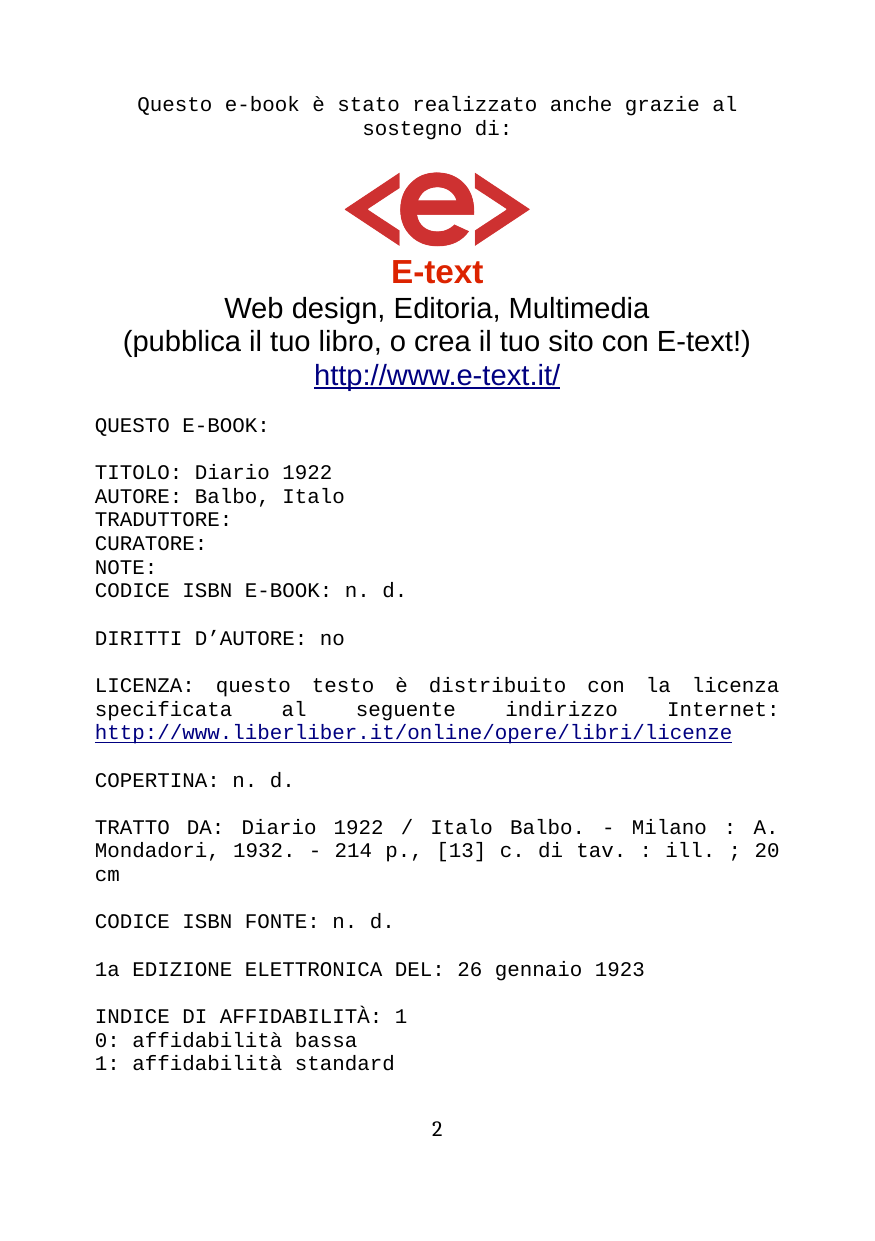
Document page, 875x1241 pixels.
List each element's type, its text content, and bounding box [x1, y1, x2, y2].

text http://www.e-text.it/ [94, 358, 779, 391]
text 1: affidabilità standard [94, 1053, 779, 1077]
text NOTE: [94, 557, 779, 580]
text DIRITTI D’AUTORE: no [94, 628, 779, 651]
text COPERTINA: n. d. [94, 769, 779, 793]
picture [343, 171, 531, 247]
text 1a EDIZIONE ELETTRONICA DEL: 26 gennaio 1923 [94, 959, 779, 982]
text CURATORE: [94, 533, 779, 557]
text QUESTO E-BOOK: [94, 415, 779, 438]
text CODICE ISBN FONTE: n. d. [94, 911, 779, 935]
text INDICE DI AFFIDABILITÀ: 1 [94, 1006, 779, 1030]
text E-text [201, 252, 673, 291]
text TRADUTTORE: [94, 509, 779, 533]
text CODICE ISBN E-BOOK: n. d. [94, 580, 779, 604]
text TITOLO: Diario 1922 [94, 462, 779, 486]
text LICENZA: questo testo è distribuito con la licenza specificata al seguente indirizzo Internet: http://www.liberliber.it/online/opere/libri/licenze [94, 675, 779, 746]
text TRATTO DA: Diario 1922 / Italo Balbo. - Milano : A. Mondadori, 1932. - 214 p., [13] c. di tav. : ill. ; 20 cm [94, 817, 779, 888]
text 0: affidabilità bassa [94, 1030, 779, 1053]
text (pubblica il tuo libro, o crea il tuo sito con E-text!) [94, 324, 779, 358]
text Web design, Editoria, Multimedia [94, 291, 779, 324]
text Questo e-book è stato realizzato anche grazie al sostegno di: [94, 94, 779, 142]
text AUTORE: Balbo, Italo [94, 486, 779, 509]
